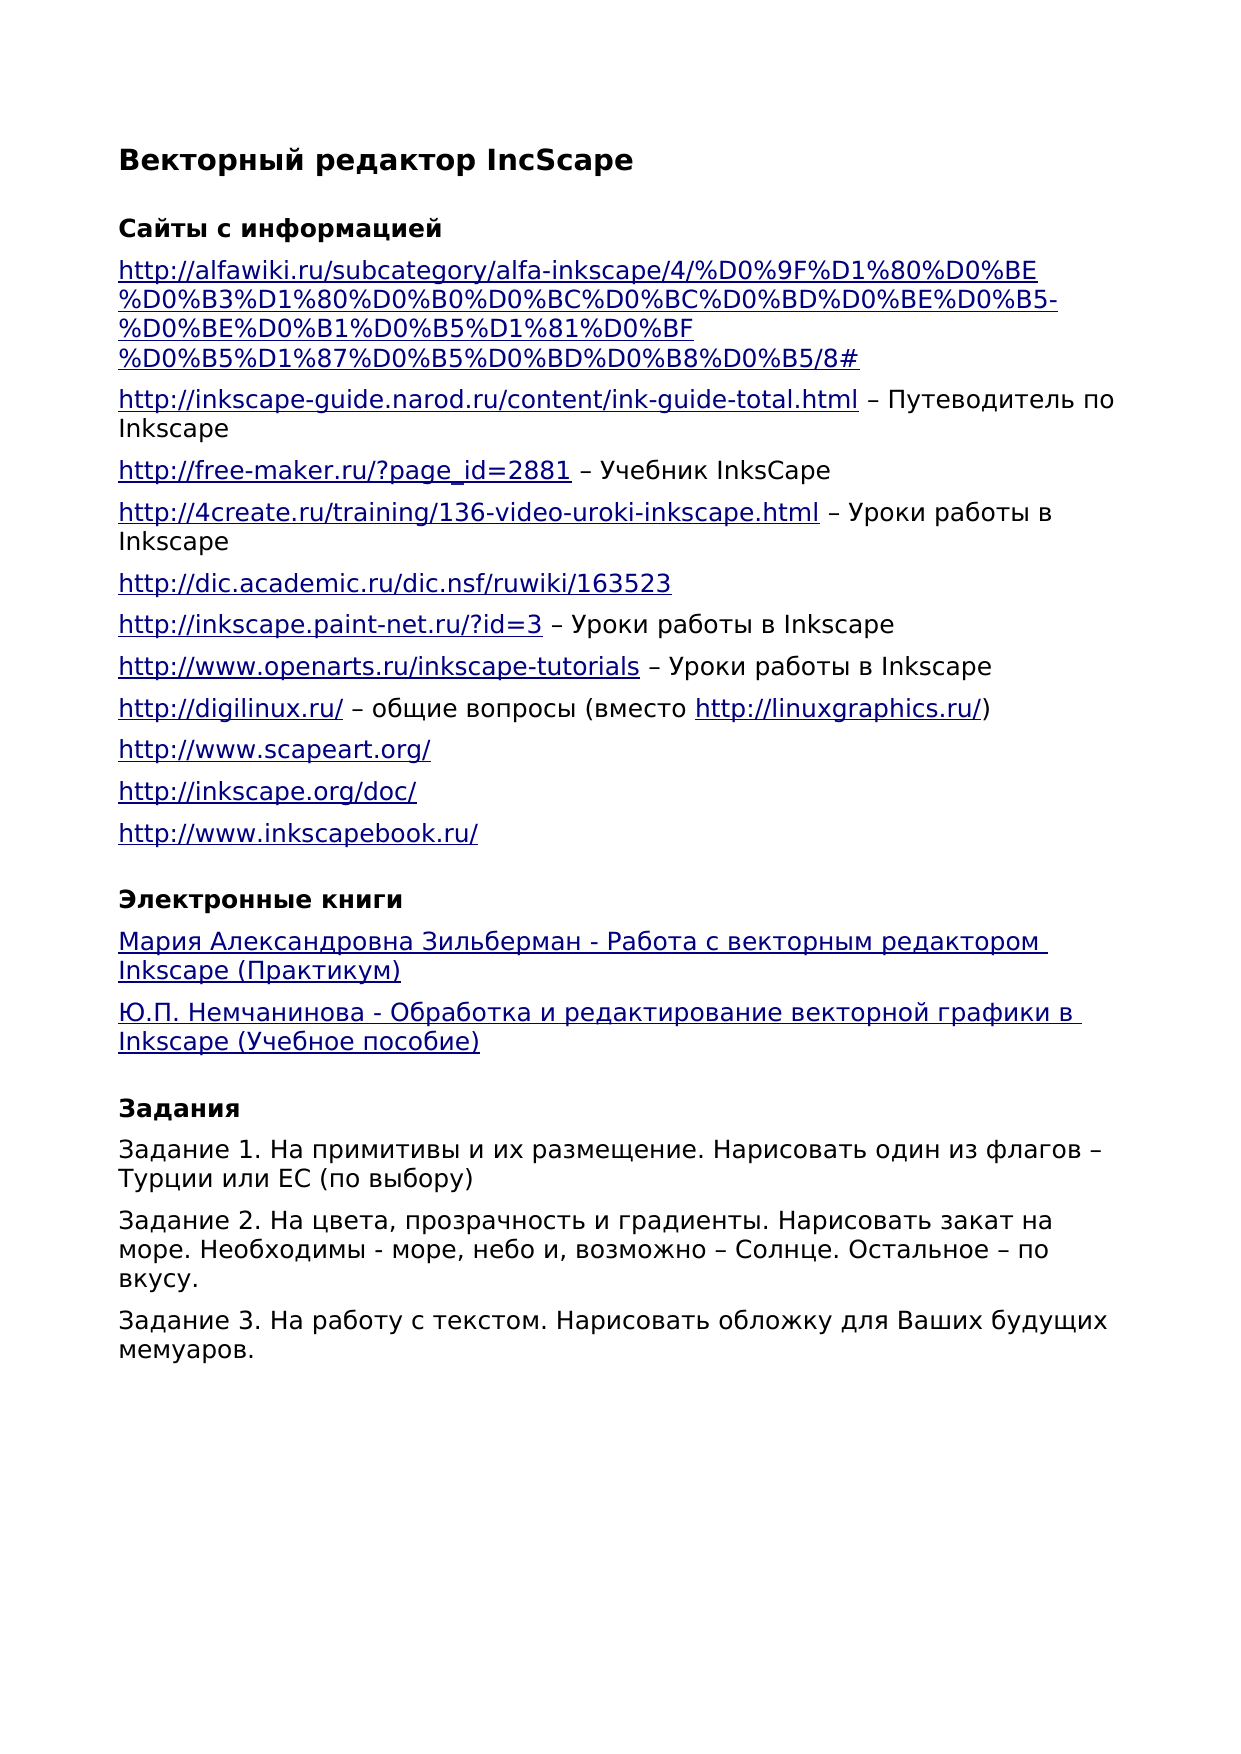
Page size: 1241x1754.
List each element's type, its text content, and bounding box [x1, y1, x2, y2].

text http://4create.ru/training/136-video-uroki-inkscape.html – Уроки работы в Inkscape [118, 498, 1122, 556]
text http://www.inkscapebook.ru/ [118, 819, 1122, 848]
subtitle Электронные книги [118, 885, 1122, 914]
text http://alfawiki.ru/subcategory/alfa-inkscape/4/%D0%9F%D1%80%D0%BE%D0%B3%D1%80%D0%B0%D0%BC%D0%BC%D0%BD%D0%BE%D0%B5-%D0%BE%D0%B1%D0%B5%D1%81%D0%BF%D0%B5%D1%87%D0%B5%D0%BD%D0%B8%D0%B5/8# [118, 256, 1122, 373]
text Ю.П. Немчанинова - Обработка и редактирование векторной графики в Inkscape (Учебное пособие) [118, 998, 1122, 1056]
text Задание 2. На цвета, прозрачность и градиенты. Нарисовать закат на море. Необходимы - море, небо и, возможно – Солнце. Остальное – по вкусу. [118, 1206, 1122, 1294]
text http://inkscape.paint-net.ru/?id=3 – Уроки работы в Inkscape [118, 610, 1122, 639]
text http://inkscape-guide.narod.ru/content/ink-guide-total.html – Путеводитель по Inkscape [118, 385, 1122, 444]
text Задание 1. На примитивы и их размещение. Нарисовать один из флагов – Турции или ЕС (по выбору) [118, 1135, 1122, 1194]
text http://digilinux.ru/ – общие вопросы (вместо http://linuxgraphics.ru/) [118, 694, 1122, 723]
text http://www.openarts.ru/inkscape-tutorials – Уроки работы в Inkscape [118, 652, 1122, 681]
text http://inkscape.org/doc/ [118, 777, 1122, 806]
text http://free-maker.ru/?page_id=2881 – Учебник InksCape [118, 456, 1122, 485]
subtitle Векторный редактор IncScape [118, 143, 1122, 177]
subtitle Задания [118, 1094, 1122, 1123]
text http://dic.academic.ru/dic.nsf/ruwiki/163523 [118, 569, 1122, 598]
text http://www.scapeart.org/ [118, 735, 1122, 764]
text Задание 3. На работу с текстом. Нарисовать обложку для Ваших будущих мемуаров. [118, 1306, 1122, 1364]
text Мария Александровна Зильберман - Работа с векторным редактором Inkscape (Практикум) [118, 927, 1122, 985]
subtitle Сайты с информацией [118, 214, 1122, 244]
